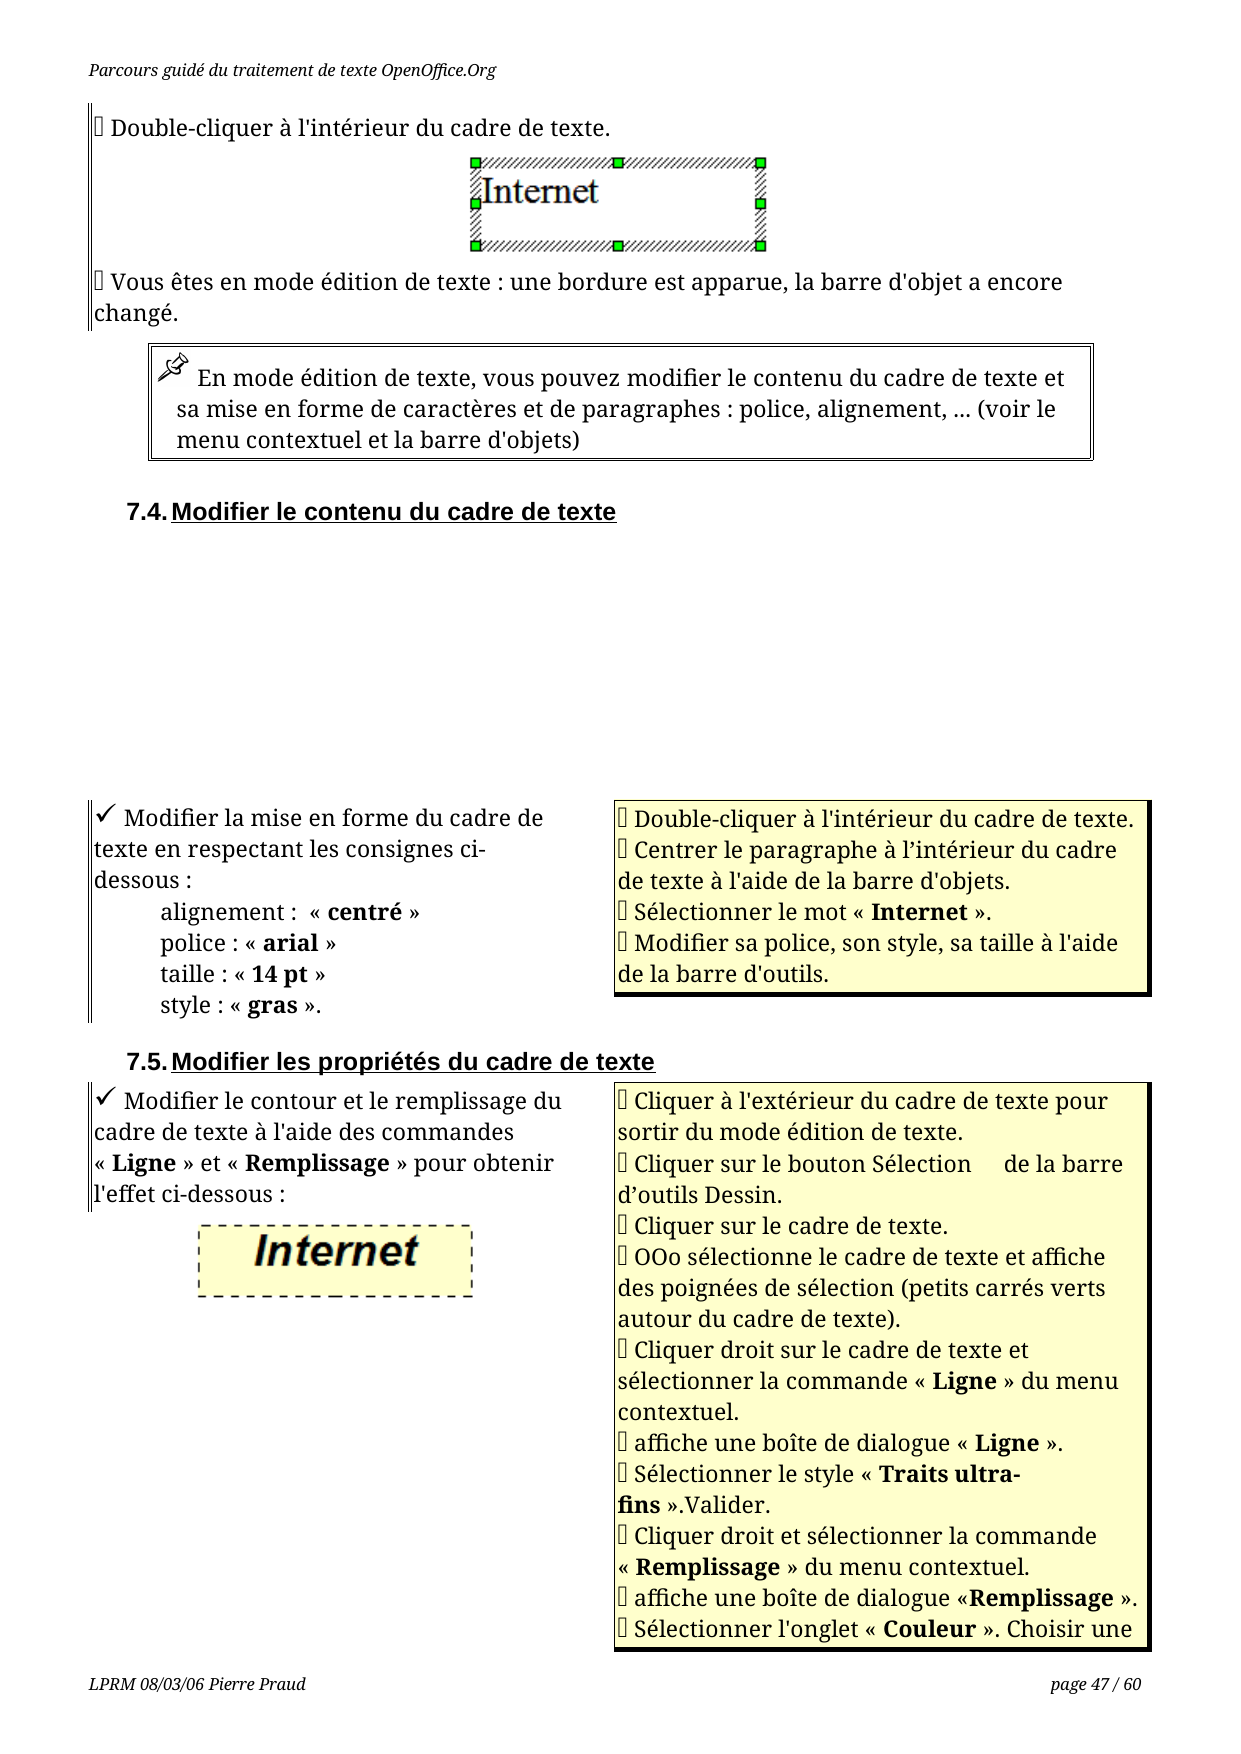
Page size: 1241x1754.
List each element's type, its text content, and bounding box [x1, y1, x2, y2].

subtitle Modifier les propriétés du cadre de texte [126, 1048, 1152, 1076]
table_header  Modifier le contour et le remplissage du cadre de texte à l'aide des commandes « Ligne » et « Remplissage » pour obtenir l'effet ci-dessous : [89, 1082, 587, 1652]
text  Vous êtes en mode édition de texte : une bordure est apparue, la barre d'objet a encore changé. [92, 143, 1152, 331]
table_header  Modifier la mise en forme du cadre de texte en respectant les consignes ci-dessous : alignement : « centré » police : « arial » taille : « 14 pt » style : « gras ». [92, 800, 587, 1023]
picture [153, 348, 192, 387]
picture [458, 142, 782, 266]
table_header [587, 1082, 614, 1652]
picture [189, 1211, 487, 1307]
subtitle Modifier le contenu du cadre de texte [126, 498, 1152, 526]
text  Double-cliquer à l'intérieur du cadre de texte. [92, 103, 1152, 143]
table_header [587, 800, 614, 1023]
table_header  Double-cliquer à l'intérieur du cadre de texte.  Centrer le paragraphe à l’intérieur du cadre de texte à l'aide de la barre d'objets.  Sélectionner le mot « Internet ».  Modifier sa police, son style, sa taille à l'aide de la barre d'outils. [614, 997, 1152, 1023]
